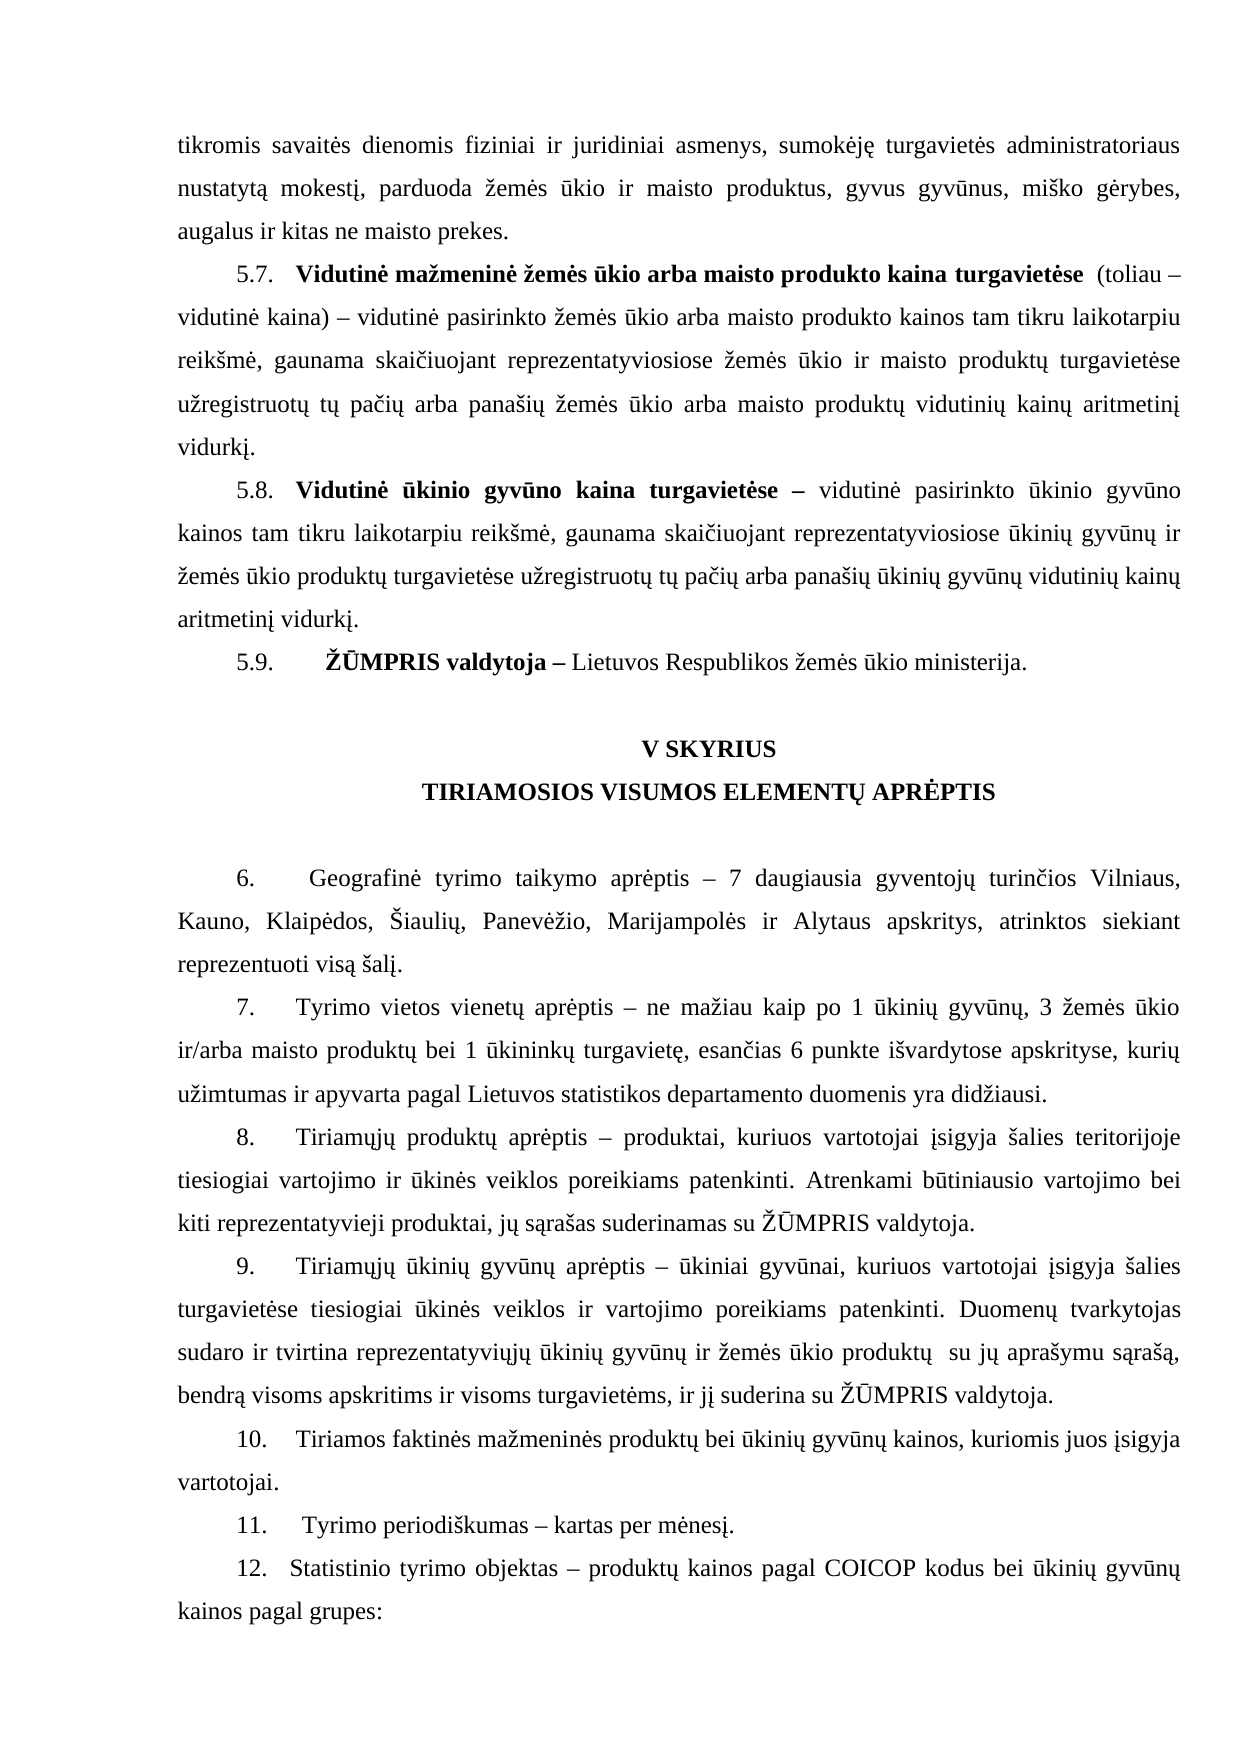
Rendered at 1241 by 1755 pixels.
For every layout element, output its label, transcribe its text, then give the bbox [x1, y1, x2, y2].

text 7. Tyrimo vietos vienetų aprėptis – ne mažiau kaip po 1 ūkinių gyvūnų, 3 žemės ūkio ir/arba maisto produktų bei 1 ūkininkų turgavietę, esančias 6 punkte išvardytose apskrityse, kurių užimtumas ir apyvarta pagal Lietuvos statistikos departamento duomenis yra didžiausi. [177, 992, 1181, 1107]
text 6. Geografinė tyrimo taikymo aprėptis – 7 daugiausia gyventojų turinčios Vilniaus, Kauno, Klaipėdos, Šiaulių, Panevėžio, Marijampolės ir Alytaus apskritys, atrinktos siekiant reprezentuoti visą šalį. [177, 863, 1181, 978]
text 5.8. Vidutinė ūkinio gyvūno kaina turgavietėse – vidutinė pasirinkto ūkinio gyvūno kainos tam tikru laikotarpiu reikšmė, gaunama skaičiuojant reprezentatyviosiose ūkinių gyvūnų ir žemės ūkio produktų turgavietėse užregistruotų tų pačių arba panašių ūkinių gyvūnų vidutinių kainų aritmetinį vidurkį. [177, 475, 1181, 633]
text 11. Tyrimo periodiškumas – kartas per mėnesį. [177, 1510, 1181, 1539]
text 5.9. ŽŪMPRIS valdytoja – Lietuvos Respublikos žemės ūkio ministerija. [177, 647, 1181, 676]
text 12. Statistinio tyrimo objektas – produktų kainos pagal COICOP kodus bei ūkinių gyvūnų kainos pagal grupes: [177, 1553, 1181, 1625]
text tikromis savaitės dienomis fiziniai ir juridiniai asmenys, sumokėję turgavietės administratoriaus nustatytą mokestį, parduoda žemės ūkio ir maisto produktus, gyvus gyvūnus, miško gėrybes, augalus ir kitas ne maisto prekes. [177, 130, 1181, 245]
text TIRIAMOSIOS VISUMOS ELEMENTŲ APRĖPTIS [177, 777, 1181, 806]
text 8. Tiriamųjų produktų aprėptis – produktai, kuriuos vartotojai įsigyja šalies teritorijoje tiesiogiai vartojimo ir ūkinės veiklos poreikiams patenkinti. Atrenkami būtiniausio vartojimo bei kiti reprezentatyvieji produktai, jų sąrašas suderinamas su ŽŪMPRIS valdytoja. [177, 1122, 1181, 1237]
text V SKYRIUS [177, 734, 1181, 762]
text 5.7. Vidutinė mažmeninė žemės ūkio arba maisto produkto kaina turgavietėse (toliau – vidutinė kaina) – vidutinė pasirinkto žemės ūkio arba maisto produkto kainos tam tikru laikotarpiu reikšmė, gaunama skaičiuojant reprezentatyviosiose žemės ūkio ir maisto produktų turgavietėse užregistruotų tų pačių arba panašių žemės ūkio arba maisto produktų vidutinių kainų aritmetinį vidurkį. [177, 259, 1181, 461]
text 10. Tiriamos faktinės mažmeninės produktų bei ūkinių gyvūnų kainos, kuriomis juos įsigyja vartotojai. [177, 1424, 1181, 1496]
text 9. Tiriamųjų ūkinių gyvūnų aprėptis – ūkiniai gyvūnai, kuriuos vartotojai įsigyja šalies turgavietėse tiesiogiai ūkinės veiklos ir vartojimo poreikiams patenkinti. Duomenų tvarkytojas sudaro ir tvirtina reprezentatyviųjų ūkinių gyvūnų ir žemės ūkio produktų su jų aprašymu sąrašą, bendrą visoms apskritims ir visoms turgavietėms, ir jį suderina su ŽŪMPRIS valdytoja. [177, 1251, 1181, 1409]
